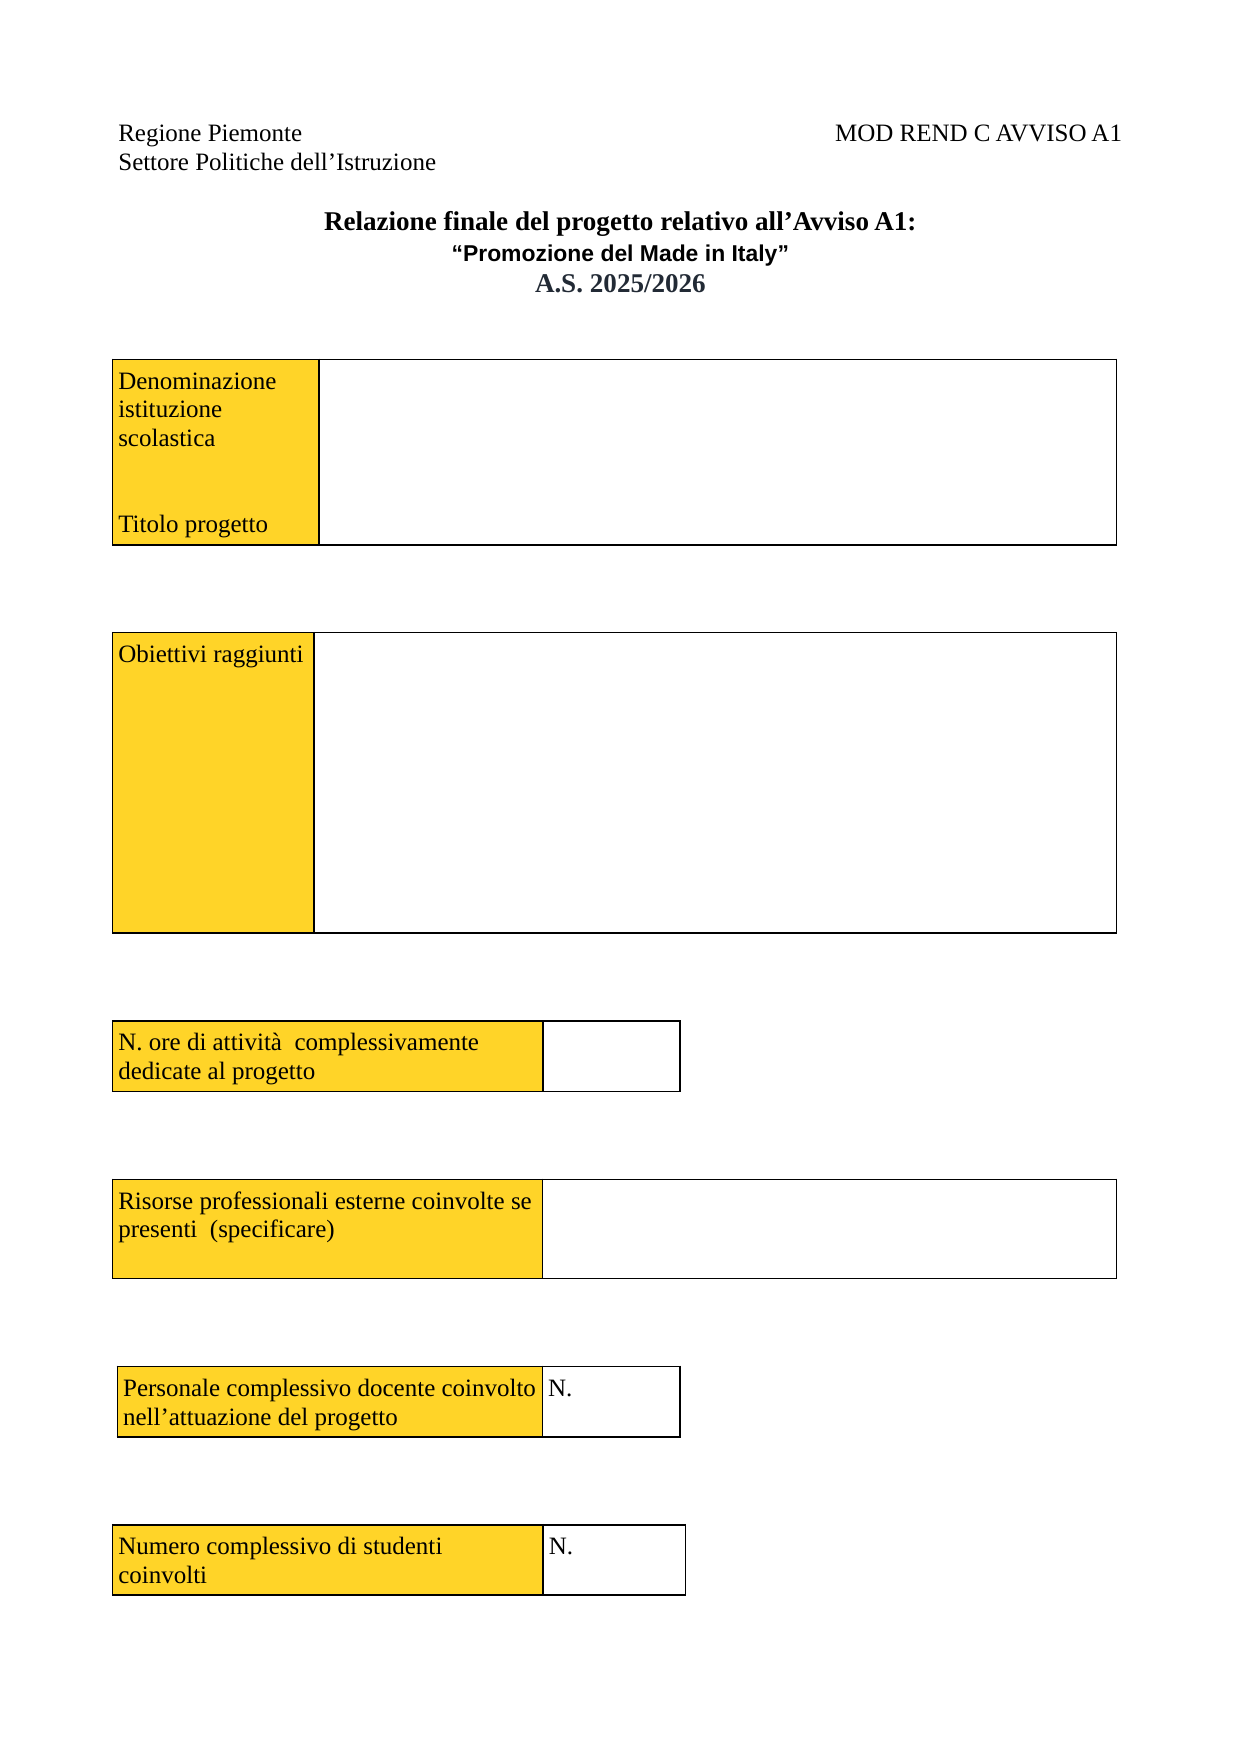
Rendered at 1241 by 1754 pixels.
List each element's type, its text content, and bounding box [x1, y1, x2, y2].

table_header [315, 633, 1116, 932]
table_header Personale complessivo docente coinvolto nell’attuazione del progetto [118, 1367, 542, 1436]
table_header N. [543, 1367, 679, 1436]
text Relazione finale del progetto relativo all’Avviso A1: [118, 205, 1122, 236]
table_header [320, 360, 1116, 544]
table_header Risorse professionali esterne coinvolte se presenti (specificare) [113, 1180, 542, 1278]
table_header Obiettivi raggiunti [113, 633, 313, 932]
table_header Numero complessivo di studenti coinvolti [113, 1526, 542, 1594]
text A.S. 2025/2026 [118, 267, 1122, 298]
table_header [543, 1180, 1116, 1278]
table_header N. [544, 1526, 685, 1594]
table_header Denominazione istituzione scolastica Titolo progetto [113, 360, 318, 544]
table_header N. ore di attività complessivamente dedicate al progetto [113, 1022, 542, 1091]
table_header [544, 1022, 679, 1091]
text “Promozione del Made in Italy” [118, 236, 1122, 267]
